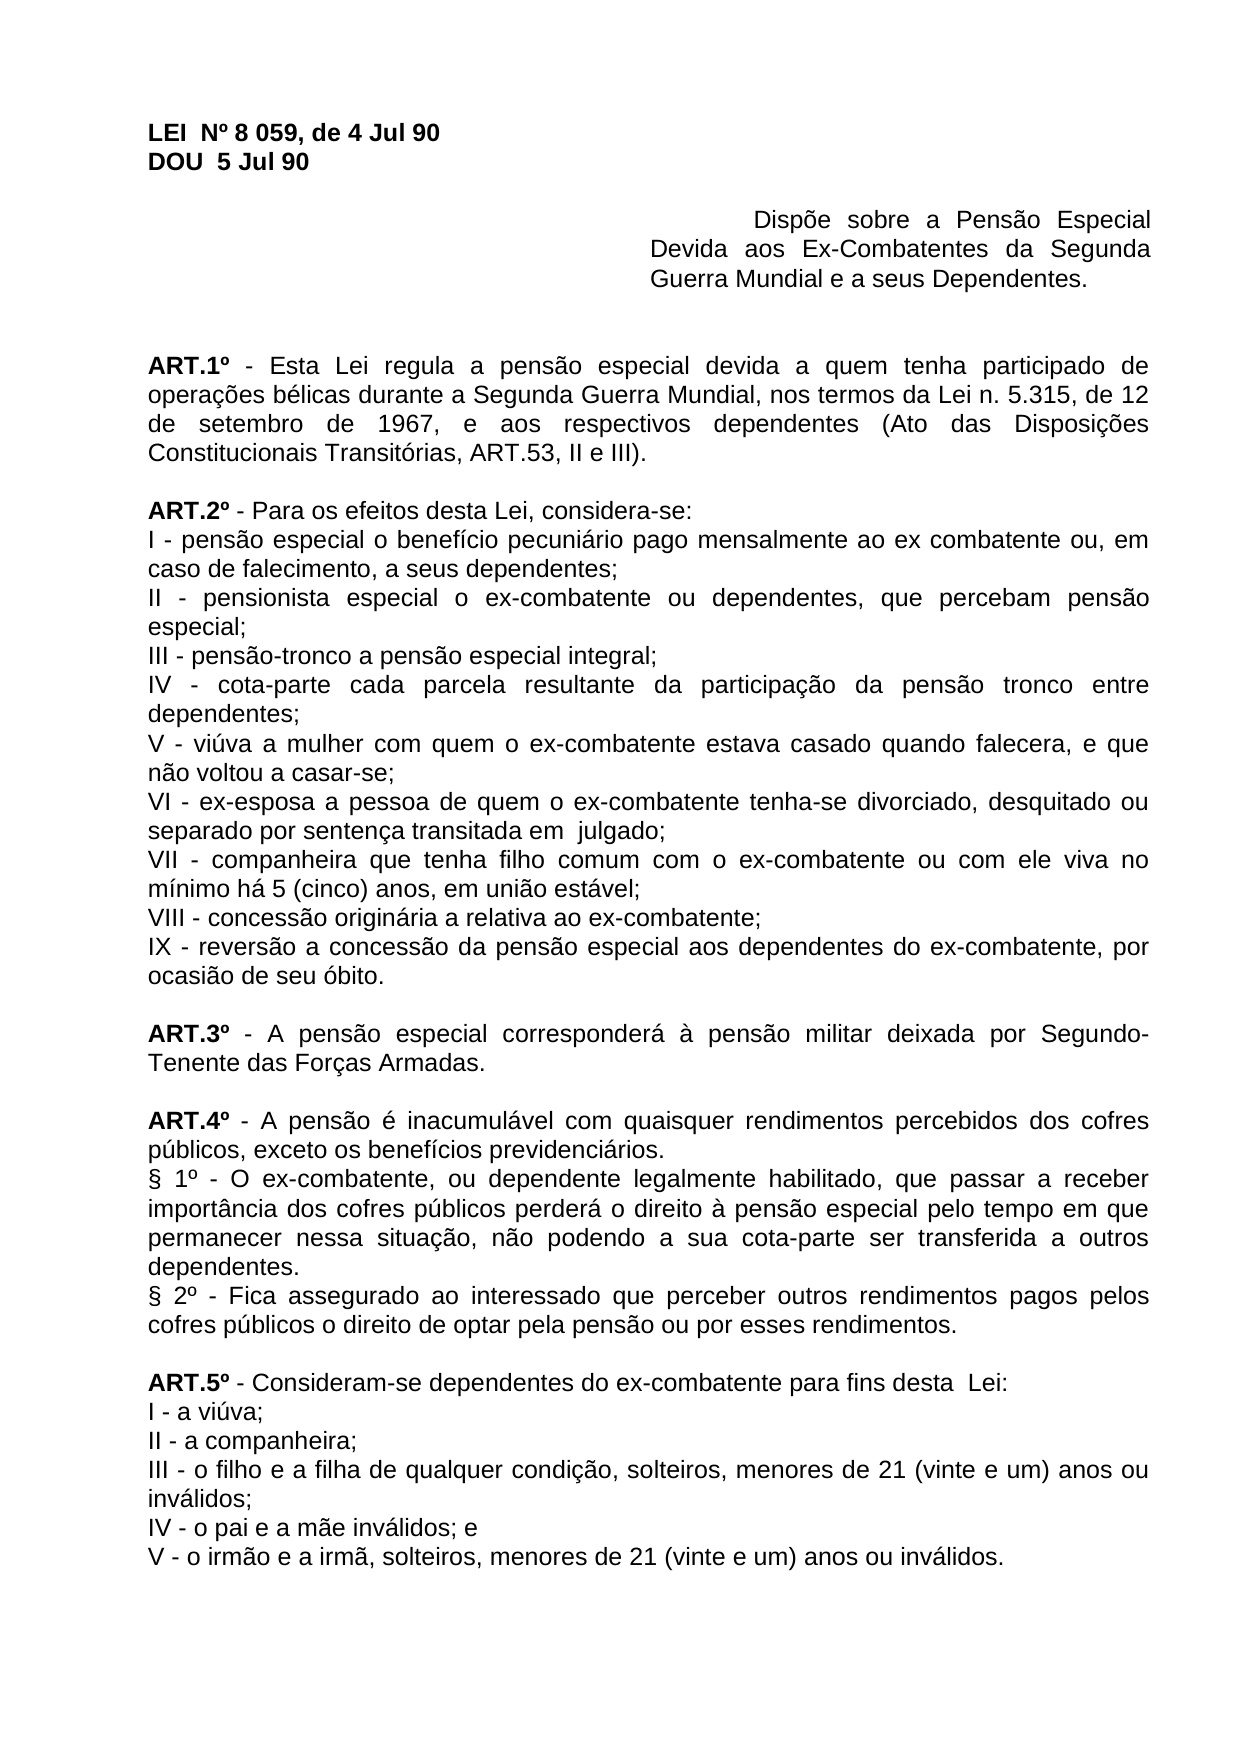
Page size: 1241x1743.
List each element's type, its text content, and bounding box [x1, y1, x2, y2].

text VI - ex-esposa a pessoa de quem o ex-combatente tenha-se divorciado, desquitado ou separado por sentença transitada em julgado; [148, 787, 1151, 845]
text VII - companheira que tenha filho comum com o ex-combatente ou com ele viva no mínimo há 5 (cinco) anos, em união estável; [148, 845, 1151, 903]
text II - pensionista especial o ex-combatente ou dependentes, que percebam pensão especial; [148, 583, 1151, 641]
text ART.1º - Esta Lei regula a pensão especial devida a quem tenha participado de operações bélicas durante a Segunda Guerra Mundial, nos termos da Lei n. 5.315, de 12 de setembro de 1967, e aos respectivos dependentes (Ato das Disposições Constitucionais Transitórias, ART.53, II e III). [148, 351, 1151, 467]
text I - pensão especial o benefício pecuniário pago mensalmente ao ex combatente ou, em caso de falecimento, a seus dependentes; [148, 525, 1151, 583]
text § 1º - O ex-combatente, ou dependente legalmente habilitado, que passar a receber importância dos cofres públicos perderá o direito à pensão especial pelo tempo em que permanecer nessa situação, não podendo a sua cota-parte ser transferida a outros dependentes. [148, 1164, 1151, 1281]
text Dispõe sobre a Pensão Especial Devida aos Ex-Combatentes da Segunda Guerra Mundial e a seus Dependentes. [650, 205, 1151, 292]
text IV - o pai e a mãe inválidos; e [148, 1513, 1151, 1542]
text LEI Nº 8 059, de 4 Jul 90 [148, 118, 1151, 147]
text VIII - concessão originária a relativa ao ex-combatente; [148, 903, 1151, 932]
text DOU 5 Jul 90 [148, 147, 1151, 176]
text IV - cota-parte cada parcela resultante da participação da pensão tronco entre dependentes; [148, 670, 1151, 728]
text ART.4º - A pensão é inacumulável com quaisquer rendimentos percebidos dos cofres públicos, exceto os benefícios previdenciários. [148, 1106, 1151, 1164]
text ART.5º - Consideram-se dependentes do ex-combatente para fins desta Lei: [148, 1368, 1151, 1397]
text ART.2º - Para os efeitos desta Lei, considera-se: [148, 496, 1151, 525]
text ART.3º - A pensão especial corresponderá à pensão militar deixada por Segundo-Tenente das Forças Armadas. [148, 1019, 1151, 1077]
text II - a companheira; [148, 1426, 1151, 1455]
text V - o irmão e a irmã, solteiros, menores de 21 (vinte e um) anos ou inválidos. [148, 1542, 1151, 1571]
text III - o filho e a filha de qualquer condição, solteiros, menores de 21 (vinte e um) anos ou inválidos; [148, 1455, 1151, 1513]
text III - pensão-tronco a pensão especial integral; [148, 641, 1151, 670]
text § 2º - Fica assegurado ao interessado que perceber outros rendimentos pagos pelos cofres públicos o direito de optar pela pensão ou por esses rendimentos. [148, 1281, 1151, 1339]
text V - viúva a mulher com quem o ex-combatente estava casado quando falecera, e que não voltou a casar-se; [148, 728, 1151, 787]
text IX - reversão a concessão da pensão especial aos dependentes do ex-combatente, por ocasião de seu óbito. [148, 932, 1151, 990]
text I - a viúva; [148, 1397, 1151, 1426]
